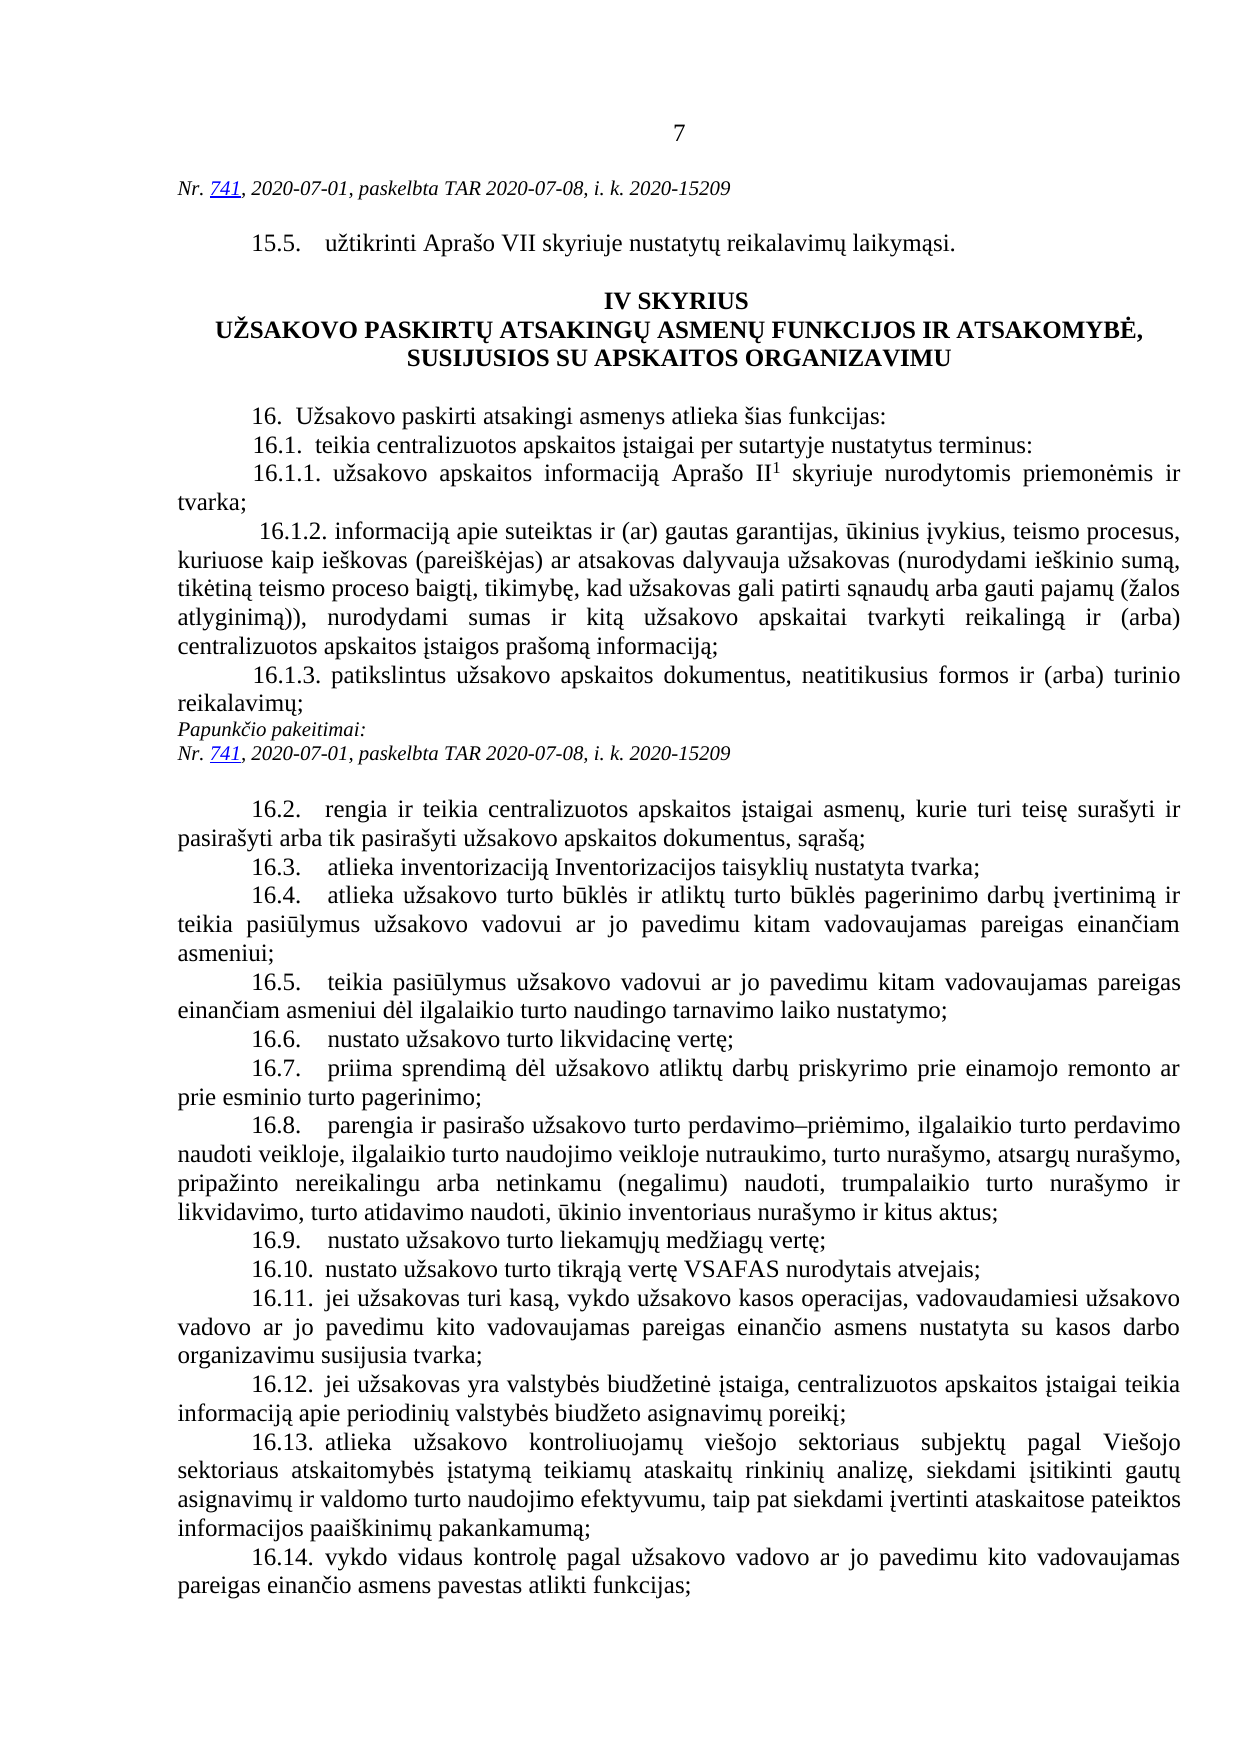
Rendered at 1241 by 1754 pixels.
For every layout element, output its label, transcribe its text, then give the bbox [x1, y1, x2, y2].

text 16.10. nustato užsakovo turto tikrąją vertę VSAFAS nurodytais atvejais; [177, 1254, 1181, 1283]
text IV SKYRIUS [177, 286, 1181, 315]
text 16.7. priima sprendimą dėl užsakovo atliktų darbų priskyrimo prie einamojo remonto ar prie esminio turto pagerinimo; [177, 1053, 1181, 1110]
text 16. Užsakovo paskirti atsakingi asmenys atlieka šias funkcijas: [177, 401, 1181, 430]
text 16.4. atlieka užsakovo turto būklės ir atliktų turto būklės pagerinimo darbų įvertinimą ir teikia pasiūlymus užsakovo vadovui ar jo pavedimu kitam vadovaujamas pareigas einančiam asmeniui; [177, 880, 1181, 967]
text 16.1.2. informaciją apie suteiktas ir (ar) gautas garantijas, ūkinius įvykius, teismo procesus, kuriuose kaip ieškovas (pareiškėjas) ar atsakovas dalyvauja užsakovas (nurodydami ieškinio sumą, tikėtiną teismo proceso baigtį, tikimybę, kad užsakovas gali patirti sąnaudų arba gauti pajamų (žalos atlyginimą)), nurodydami sumas ir kitą užsakovo apskaitai tvarkyti reikalingą ir (arba) centralizuotos apskaitos įstaigos prašomą informaciją; [177, 516, 1181, 660]
text Nr. 741, 2020-07-01, paskelbta TAR 2020-07-08, i. k. 2020-15209 [177, 176, 1181, 200]
text 16.9. nustato užsakovo turto liekamųjų medžiagų vertę; [177, 1225, 1181, 1254]
text 16.13. atlieka užsakovo kontroliuojamų viešojo sektoriaus subjektų pagal Viešojo sektoriaus atskaitomybės įstatymą teikiamų ataskaitų rinkinių analizę, siekdami įsitikinti gautų asignavimų ir valdomo turto naudojimo efektyvumu, taip pat siekdami įvertinti ataskaitose pateiktos informacijos paaiškinimų pakankamumą; [177, 1427, 1181, 1542]
text 16.3. atlieka inventorizaciją Inventorizacijos taisyklių nustatyta tvarka; [177, 852, 1181, 880]
text 15.5. užtikrinti Aprašo VII skyriuje nustatytų reikalavimų laikymąsi. [177, 228, 1181, 257]
text Nr. 741, 2020-07-01, paskelbta TAR 2020-07-08, i. k. 2020-15209 [177, 741, 1181, 765]
text 16.8. parengia ir pasirašo užsakovo turto perdavimo–priėmimo, ilgalaikio turto perdavimo naudoti veikloje, ilgalaikio turto naudojimo veikloje nutraukimo, turto nurašymo, atsargų nurašymo, pripažinto nereikalingu arba netinkamu (negalimu) naudoti, trumpalaikio turto nurašymo ir likvidavimo, turto atidavimo naudoti, ūkinio inventoriaus nurašymo ir kitus aktus; [177, 1110, 1181, 1225]
text 16.1.1. užsakovo apskaitos informaciją Aprašo II1 skyriuje nurodytomis priemonėmis ir tvarka; [177, 458, 1181, 516]
text Papunkčio pakeitimai: [177, 717, 1181, 741]
text UŽSAKOVO PASKIRTŲ ATSAKINGŲ ASMENŲ FUNKCIJOS IR ATSAKOMYBĖ, SUSIJUSIOS SU APSKAITOS ORGANIZAVIMU [177, 315, 1181, 372]
text 16.1.3. patikslintus užsakovo apskaitos dokumentus, neatitikusius formos ir (arba) turinio reikalavimų; [177, 660, 1181, 717]
text 16.2. rengia ir teikia centralizuotos apskaitos įstaigai asmenų, kurie turi teisę surašyti ir pasirašyti arba tik pasirašyti užsakovo apskaitos dokumentus, sąrašą; [177, 794, 1181, 852]
text 16.11. jei užsakovas turi kasą, vykdo užsakovo kasos operacijas, vadovaudamiesi užsakovo vadovo ar jo pavedimu kito vadovaujamas pareigas einančio asmens nustatyta su kasos darbo organizavimu susijusia tvarka; [177, 1283, 1181, 1369]
text 16.12. jei užsakovas yra valstybės biudžetinė įstaiga, centralizuotos apskaitos įstaigai teikia informaciją apie periodinių valstybės biudžeto asignavimų poreikį; [177, 1369, 1181, 1427]
text 16.6. nustato užsakovo turto likvidacinę vertę; [177, 1024, 1181, 1053]
text 16.5. teikia pasiūlymus užsakovo vadovui ar jo pavedimu kitam vadovaujamas pareigas einančiam asmeniui dėl ilgalaikio turto naudingo tarnavimo laiko nustatymo; [177, 967, 1181, 1024]
text 16.1. teikia centralizuotos apskaitos įstaigai per sutartyje nustatytus terminus: [177, 430, 1181, 458]
text 16.14. vykdo vidaus kontrolę pagal užsakovo vadovo ar jo pavedimu kito vadovaujamas pareigas einančio asmens pavestas atlikti funkcijas; [177, 1542, 1181, 1599]
